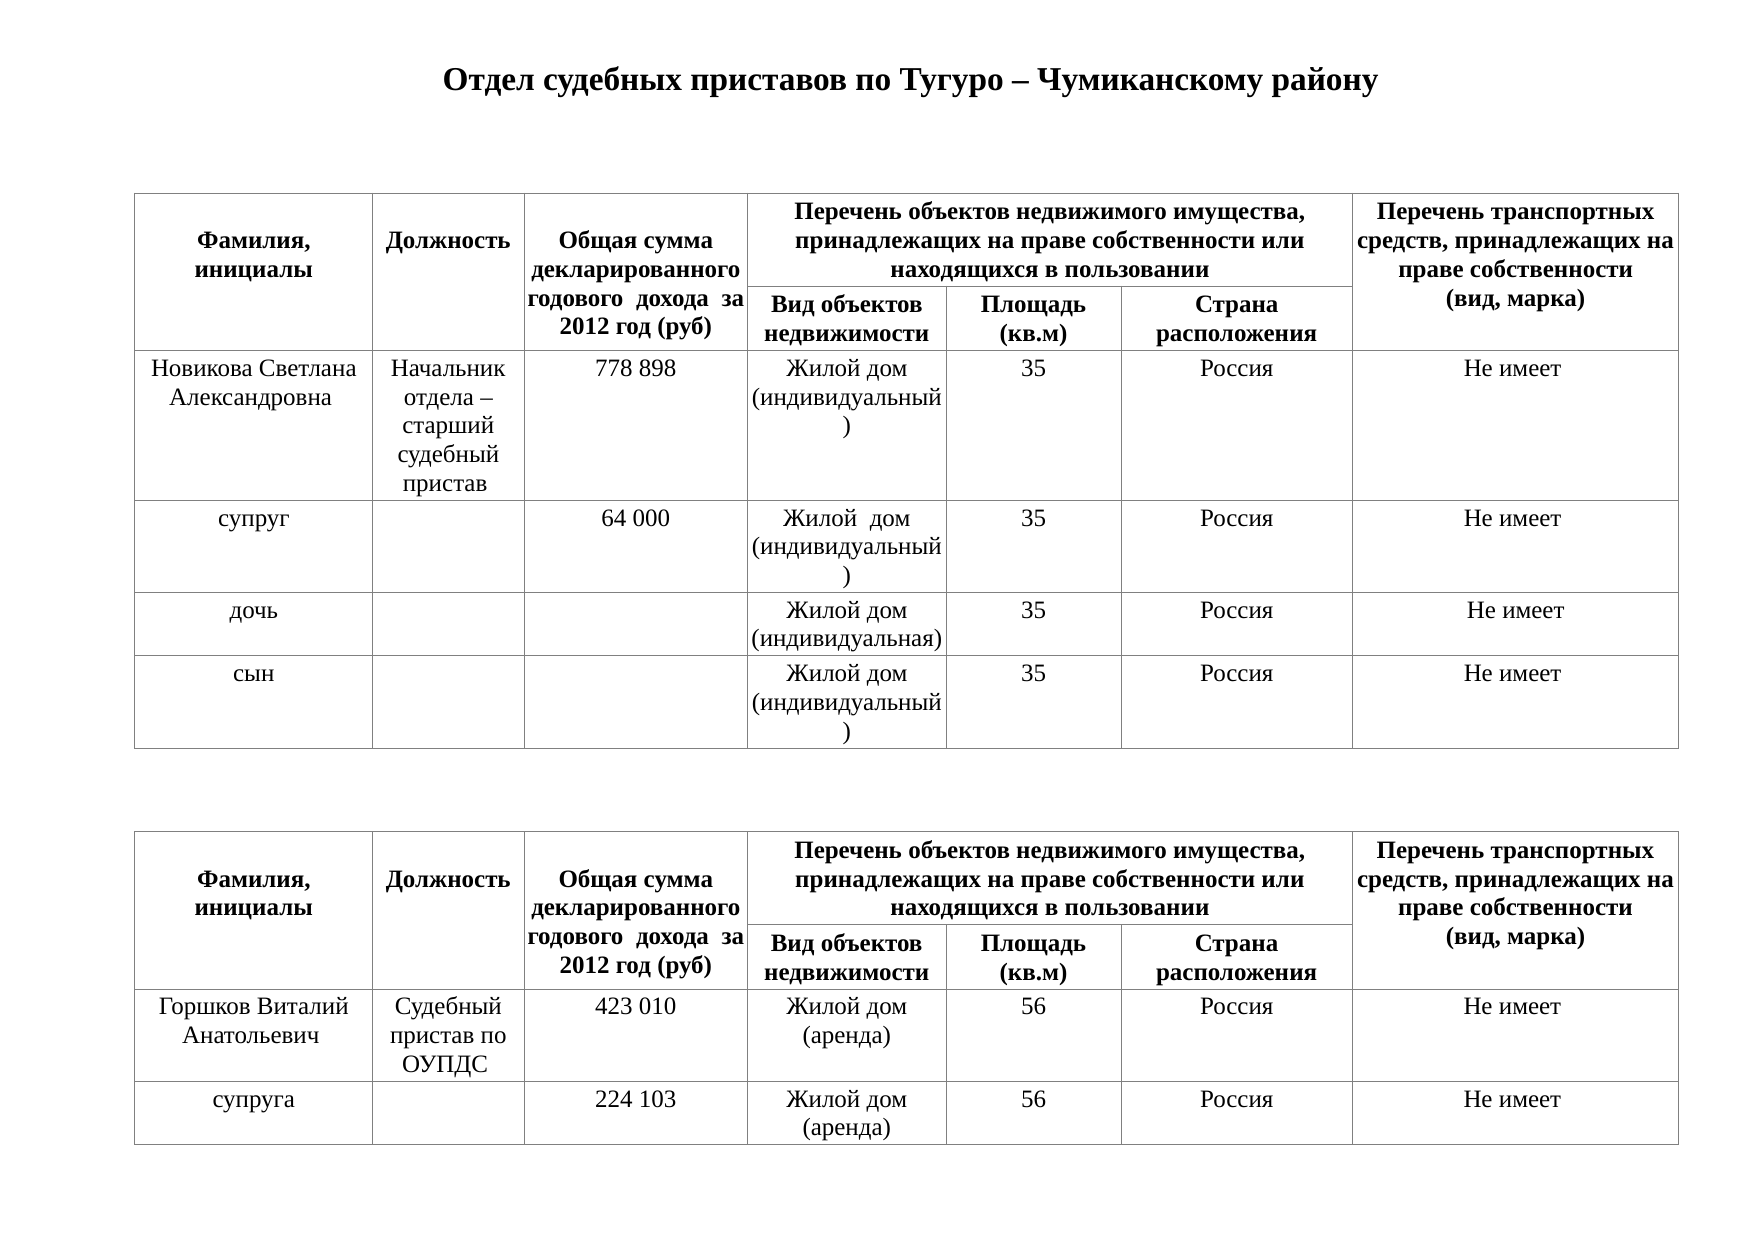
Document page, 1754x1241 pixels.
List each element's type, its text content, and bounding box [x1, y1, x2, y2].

table_cell Вид объектов недвижимости [748, 287, 946, 350]
table_cell 35 [947, 656, 1121, 747]
table_cell Горшков Виталий Анатольевич [135, 990, 372, 1081]
table_cell [373, 501, 524, 592]
table_cell 423 010 [525, 990, 747, 1081]
table_header Перечень объектов недвижимого имущества, принадлежащих на праве собственности или находящихся в пользовании [748, 194, 1352, 286]
table_cell Вид объектов недвижимости [748, 925, 946, 988]
table_cell Начальник отдела – старший судебный пристав [373, 351, 524, 499]
table_cell 35 [947, 593, 1121, 655]
table_header Общая сумма декларированного годового дохода за 2012 год (руб) [525, 832, 747, 988]
table_cell Страна расположения [1122, 287, 1352, 350]
table_cell Россия [1122, 990, 1352, 1081]
table_cell Не имеет [1353, 990, 1678, 1081]
table_cell Не имеет [1353, 656, 1678, 747]
table_cell Россия [1122, 593, 1352, 655]
text Отдел судебных приставов по Тугуро – Чумиканскому району [135, 59, 1695, 97]
table_cell Жилой дом (индивидуальный) [748, 656, 946, 747]
table_cell Не имеет [1353, 501, 1678, 592]
table_header Фамилия, инициалы [135, 194, 372, 350]
table_cell [373, 656, 524, 747]
table_header Должность [373, 194, 524, 350]
table_cell дочь [135, 593, 372, 655]
table_cell 64 000 [525, 501, 747, 592]
table_header Перечень объектов недвижимого имущества, принадлежащих на праве собственности или находящихся в пользовании [748, 832, 1352, 924]
table_cell 778 898 [525, 351, 747, 499]
table_header Фамилия, инициалы [135, 832, 372, 988]
table_cell 35 [947, 501, 1121, 592]
table_cell 56 [947, 1082, 1121, 1144]
table_cell Площадь (кв.м) [947, 925, 1121, 988]
table_cell 56 [947, 990, 1121, 1081]
table_cell Не имеет [1353, 1082, 1678, 1144]
table_cell Жилой дом (индивидуальный) [748, 351, 946, 499]
table_cell Судебный пристав по ОУПДС [373, 990, 524, 1081]
table_cell супруг [135, 501, 372, 592]
table_cell сын [135, 656, 372, 747]
table_cell [525, 593, 747, 655]
table_cell Площадь (кв.м) [947, 287, 1121, 350]
table_cell [373, 1082, 524, 1144]
table_cell Жилой дом (индивидуальный) [748, 501, 946, 592]
table_cell Россия [1122, 656, 1352, 747]
table_cell Россия [1122, 501, 1352, 592]
table_cell Страна расположения [1122, 925, 1352, 988]
table_cell Жилой дом (индивидуальная) [748, 593, 946, 655]
table_cell Не имеет [1353, 593, 1678, 655]
table_cell [525, 656, 747, 747]
table_cell Россия [1122, 1082, 1352, 1144]
table_cell Жилой дом (аренда) [748, 990, 946, 1081]
table_header Перечень транспортных средств, принадлежащих на праве собственности (вид, марка) [1353, 194, 1678, 350]
table_cell супруга [135, 1082, 372, 1144]
table_cell Новикова Светлана Александровна [135, 351, 372, 499]
table_cell 224 103 [525, 1082, 747, 1144]
table_cell Россия [1122, 351, 1352, 499]
table_cell 35 [947, 351, 1121, 499]
table_cell [373, 593, 524, 655]
table_header Общая сумма декларированного годового дохода за 2012 год (руб) [525, 194, 747, 350]
table_cell Не имеет [1353, 351, 1678, 499]
table_header Должность [373, 832, 524, 988]
table_header Перечень транспортных средств, принадлежащих на праве собственности (вид, марка) [1353, 832, 1678, 988]
table_cell Жилой дом (аренда) [748, 1082, 946, 1144]
